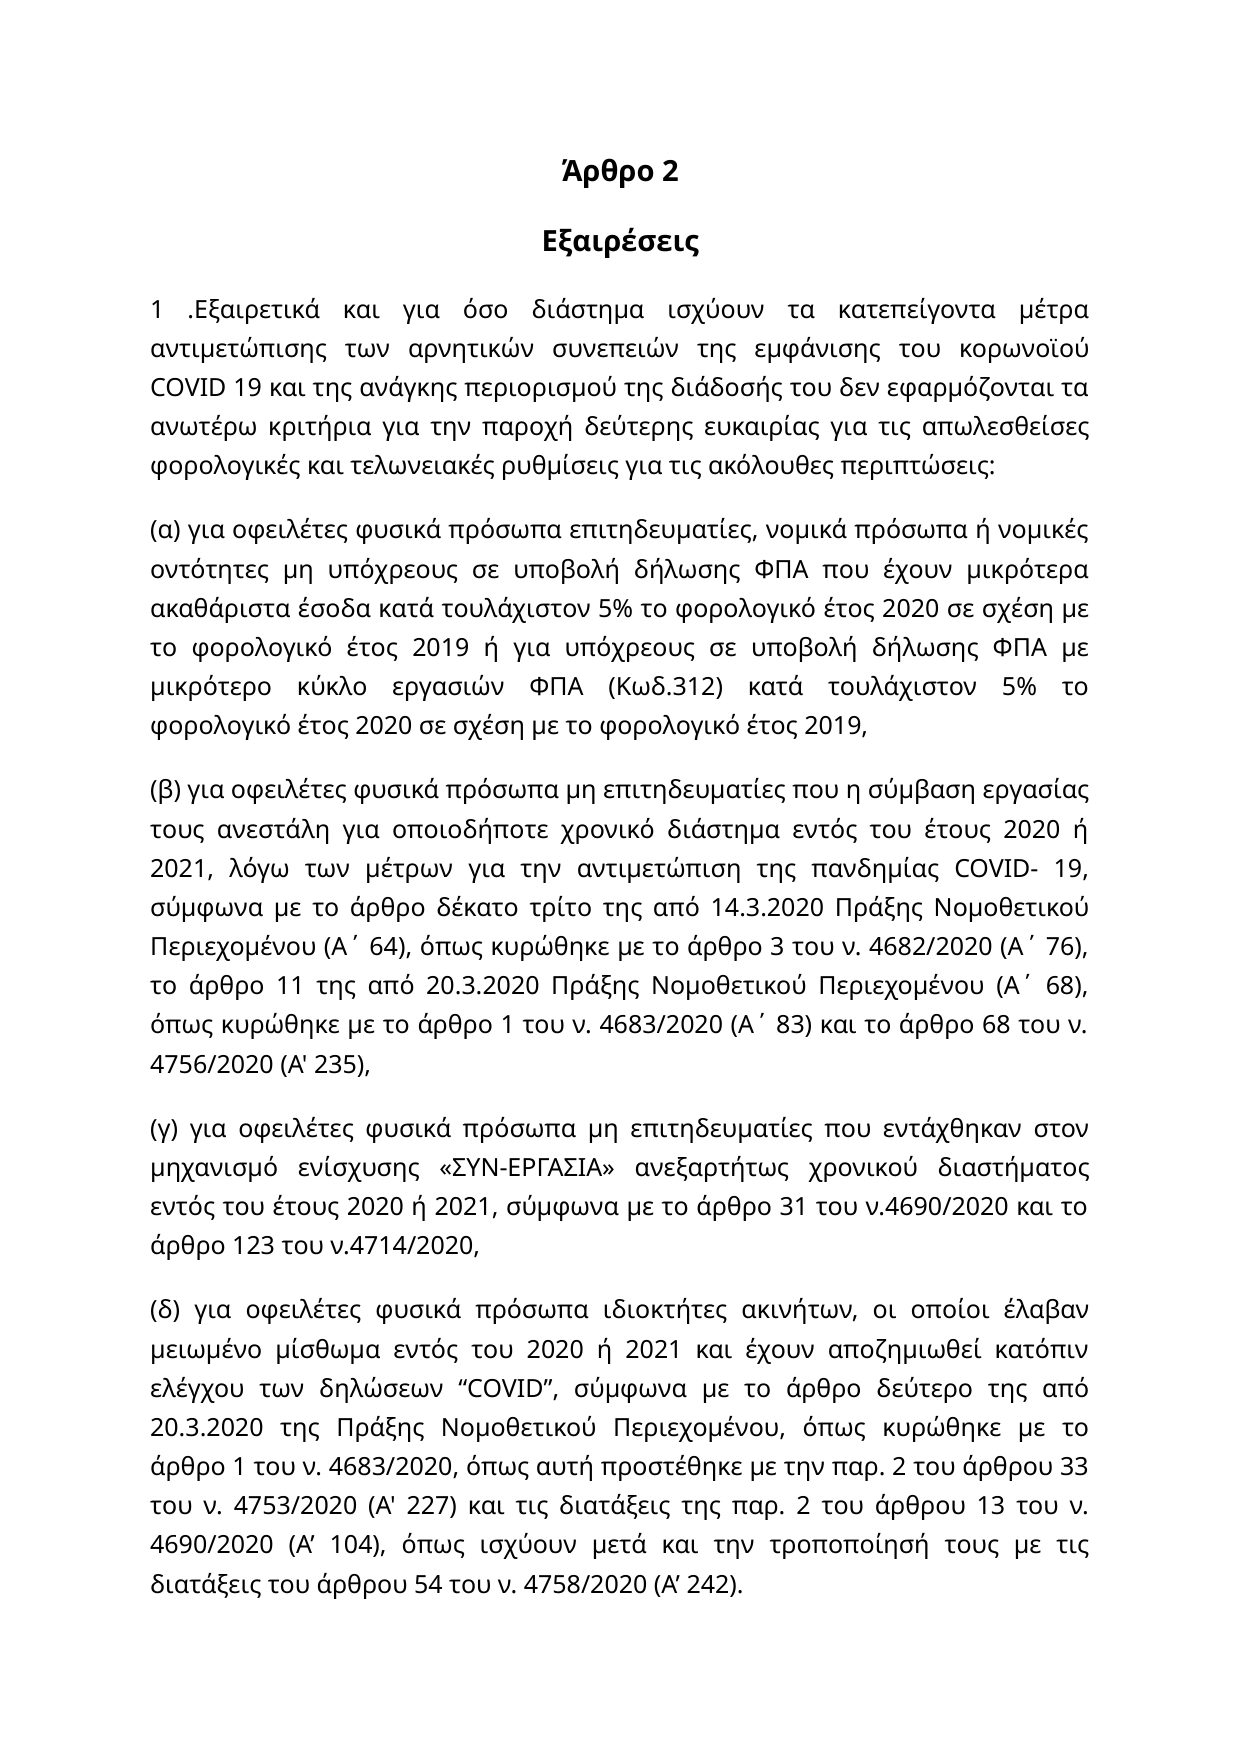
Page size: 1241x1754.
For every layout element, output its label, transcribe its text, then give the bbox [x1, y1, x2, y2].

text (δ) για οφειλέτες φυσικά πρόσωπα ιδιοκτήτες ακινήτων, οι οποίοι έλαβαν μειωμένο μίσθωμα εντός του 2020 ή 2021 και έχουν αποζημιωθεί κατόπιν ελέγχου των δηλώσεων “COVID”, σύμφωνα με το άρθρο δεύτερο της από 20.3.2020 της Πράξης Νομοθετικού Περιεχομένου, όπως κυρώθηκε με το άρθρο 1 του ν. 4683/2020, όπως αυτή προστέθηκε με την παρ. 2 του άρθρου 33 του ν. 4753/2020 (Α' 227) και τις διατάξεις της παρ. 2 του άρθρου 13 του ν. 4690/2020 (Α’ 104), όπως ισχύουν μετά και την τροποποίησή τους με τις διατάξεις του άρθρου 54 του ν. 4758/2020 (Α’ 242). [150, 1292, 1090, 1600]
text 1 .Εξαιρετικά και για όσο διάστημα ισχύουν τα κατεπείγοντα μέτρα αντιμετώπισης των αρνητικών συνεπειών της εμφάνισης του κορωνοϊού COVID 19 και της ανάγκης περιορισμού της διάδοσής του δεν εφαρμόζονται τα ανωτέρω κριτήρια για την παροχή δεύτερης ευκαιρίας για τις απωλεσθείσες φορολογικές και τελωνειακές ρυθμίσεις για τις ακόλουθες περιπτώσεις: [150, 291, 1090, 482]
text (α) για οφειλέτες φυσικά πρόσωπα επιτηδευματίες, νομικά πρόσωπα ή νομικές οντότητες μη υπόχρεους σε υποβολή δήλωσης ΦΠΑ που έχουν μικρότερα ακαθάριστα έσοδα κατά τουλάχιστον 5% το φορολογικό έτος 2020 σε σχέση με το φορολογικό έτος 2019 ή για υπόχρεους σε υποβολή δήλωσης ΦΠΑ με μικρότερο κύκλο εργασιών ΦΠΑ (Κωδ.312) κατά τουλάχιστον 5% το φορολογικό έτος 2020 σε σχέση με το φορολογικό έτος 2019, [150, 512, 1090, 742]
text (γ) για οφειλέτες φυσικά πρόσωπα μη επιτηδευματίες που εντάχθηκαν στον μηχανισμό ενίσχυσης «ΣΥΝ-ΕΡΓΑΣΙΑ» ανεξαρτήτως χρονικού διαστήματος εντός του έτους 2020 ή 2021, σύμφωνα με το άρθρο 31 του ν.4690/2020 και το άρθρο 123 του ν.4714/2020, [150, 1110, 1090, 1262]
text (β) για οφειλέτες φυσικά πρόσωπα μη επιτηδευματίες που η σύμβαση εργασίας τους ανεστάλη για οποιοδήποτε χρονικό διάστημα εντός του έτους 2020 ή 2021, λόγω των μέτρων για την αντιμετώπιση της πανδημίας COVID- 19, σύμφωνα με το άρθρο δέκατο τρίτο της από 14.3.2020 Πράξης Νομοθετικού Περιεχομένου (Α΄ 64), όπως κυρώθηκε με το άρθρο 3 του ν. 4682/2020 (Α΄ 76), το άρθρο 11 της από 20.3.2020 Πράξης Νομοθετικού Περιεχομένου (Α΄ 68), όπως κυρώθηκε με το άρθρο 1 του ν. 4683/2020 (Α΄ 83) και το άρθρο 68 του ν. 4756/2020 (Α' 235), [150, 772, 1090, 1080]
subtitle Άρθρο 2 [150, 150, 1090, 190]
subtitle Εξαιρέσεις [150, 221, 1090, 260]
